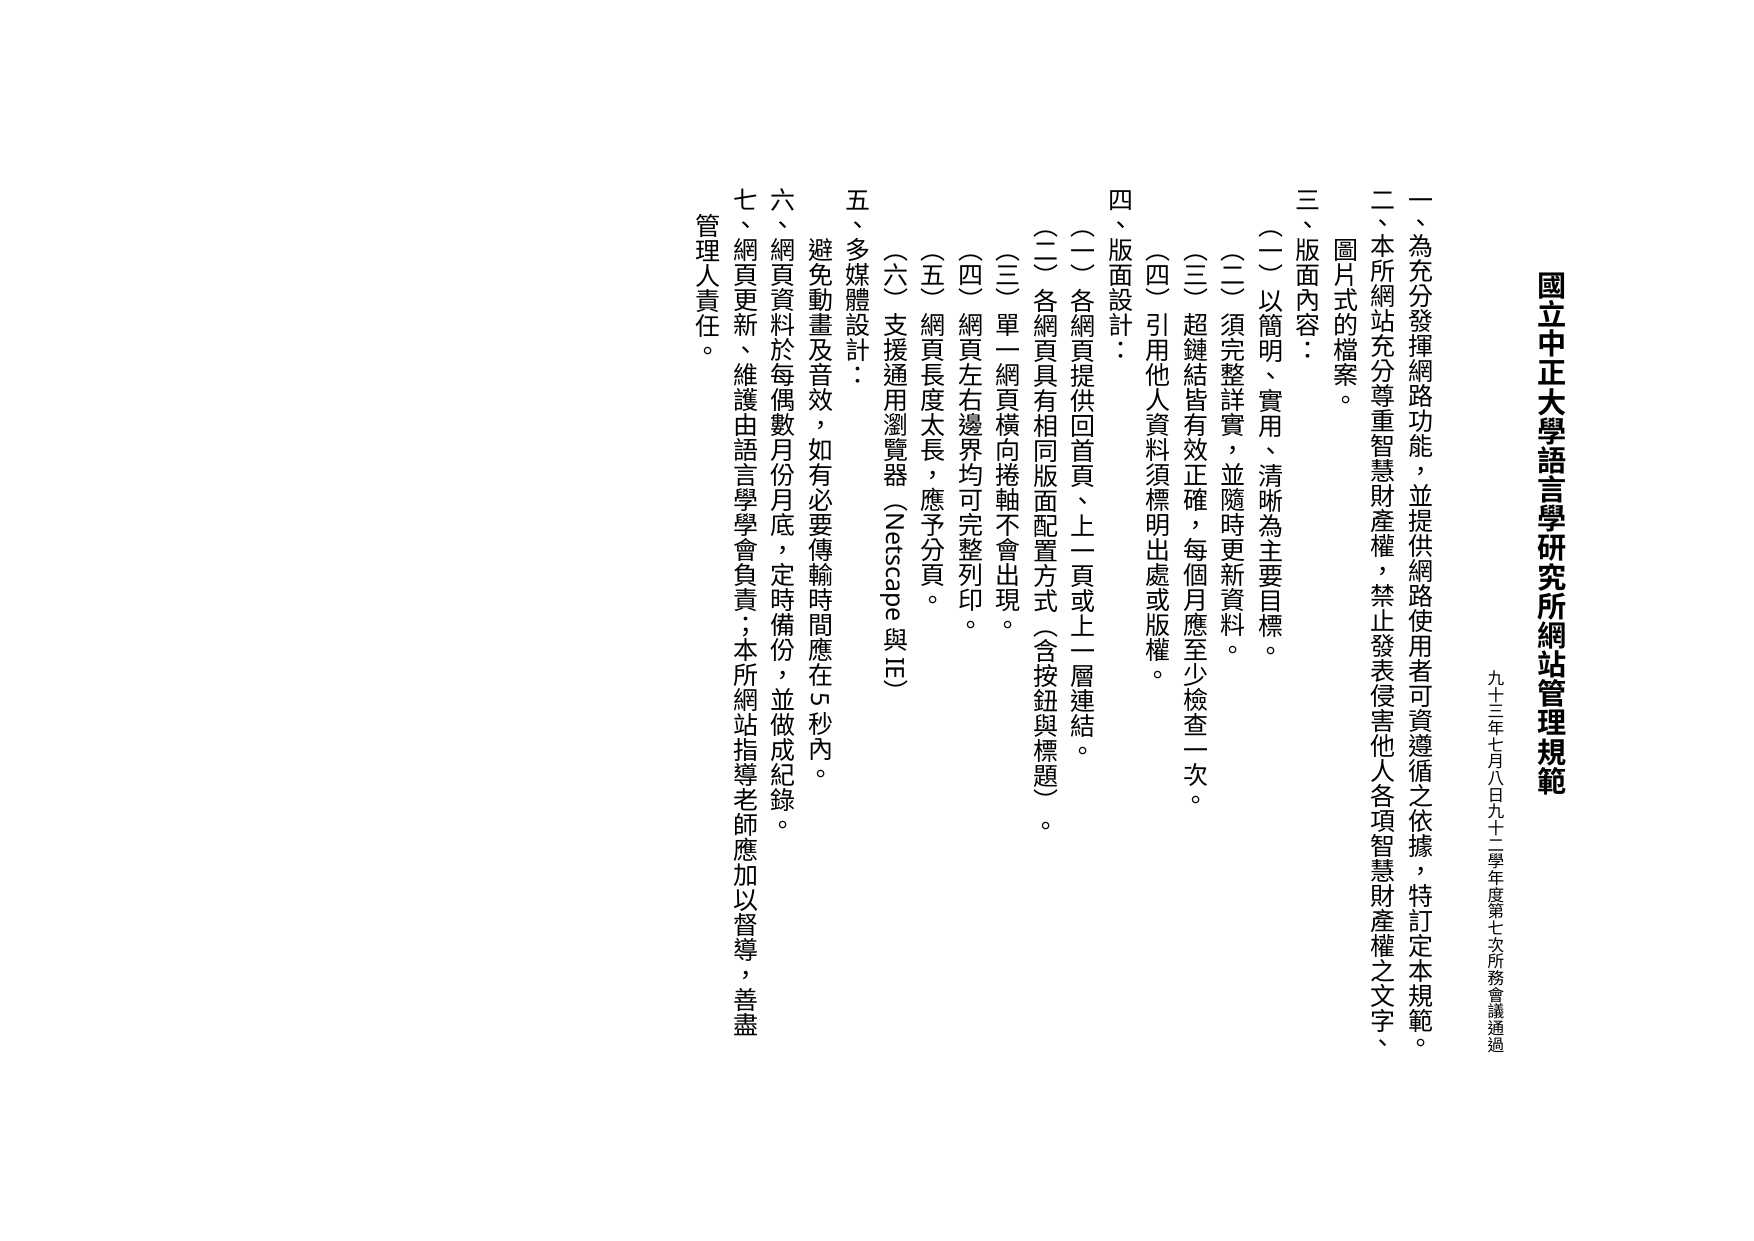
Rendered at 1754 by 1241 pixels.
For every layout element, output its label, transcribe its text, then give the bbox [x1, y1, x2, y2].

text （三）單一網頁橫向捲軸不會出現。 [989, 187, 1027, 1053]
text 九十三年七月八日九十二學年度第七次所務會議通過 [1477, 187, 1514, 1053]
text （六）支援通用瀏覽器（Netscape與IE） [877, 187, 914, 1053]
text 三、版面內容： [1289, 187, 1327, 1053]
text 管理人責任。 [689, 187, 727, 1053]
text 避免動畫及音效，如有必要傳輸時間應在5秒內。 [802, 237, 839, 1053]
text （五）網頁長度太長，應予分頁。 [914, 237, 952, 1053]
text 六、網頁資料於每偶數月份月底，定時備份，並做成紀錄。 [764, 187, 802, 1053]
text 四、版面設計： [1102, 187, 1139, 1053]
text 圖片式的檔案。 [1327, 187, 1364, 1053]
text （三）超鏈結皆有效正確，每個月應至少檢查一次。 [1177, 237, 1214, 1053]
text （二）須完整詳實，並隨時更新資料。 [1214, 237, 1252, 1053]
text 國立中正大學語言學研究所網站管理規範 [1514, 187, 1589, 1053]
text 五、多媒體設計： [839, 187, 877, 1053]
text （一）以簡明、實用、清晰為主要目標。 [1252, 187, 1289, 1053]
text （二）各網頁具有相同版面配置方式（含按鈕與標題）。 [1027, 187, 1064, 1053]
text 一、為充分發揮網路功能，並提供網路使用者可資遵循之依據，特訂定本規範。 [1402, 187, 1439, 1053]
text 七、網頁更新、維護由語言學學會負責；本所網站指導老師應加以督導，善盡 [727, 187, 764, 1053]
text （一）各網頁提供回首頁、上一頁或上一層連結。 [1064, 187, 1102, 1053]
text （四）網頁左右邊界均可完整列印。 [952, 237, 989, 1053]
text （四）引用他人資料須標明出處或版權。 [1139, 237, 1177, 1053]
text 二、本所網站充分尊重智慧財產權，禁止發表侵害他人各項智慧財產權之文字、 [1364, 187, 1402, 1053]
